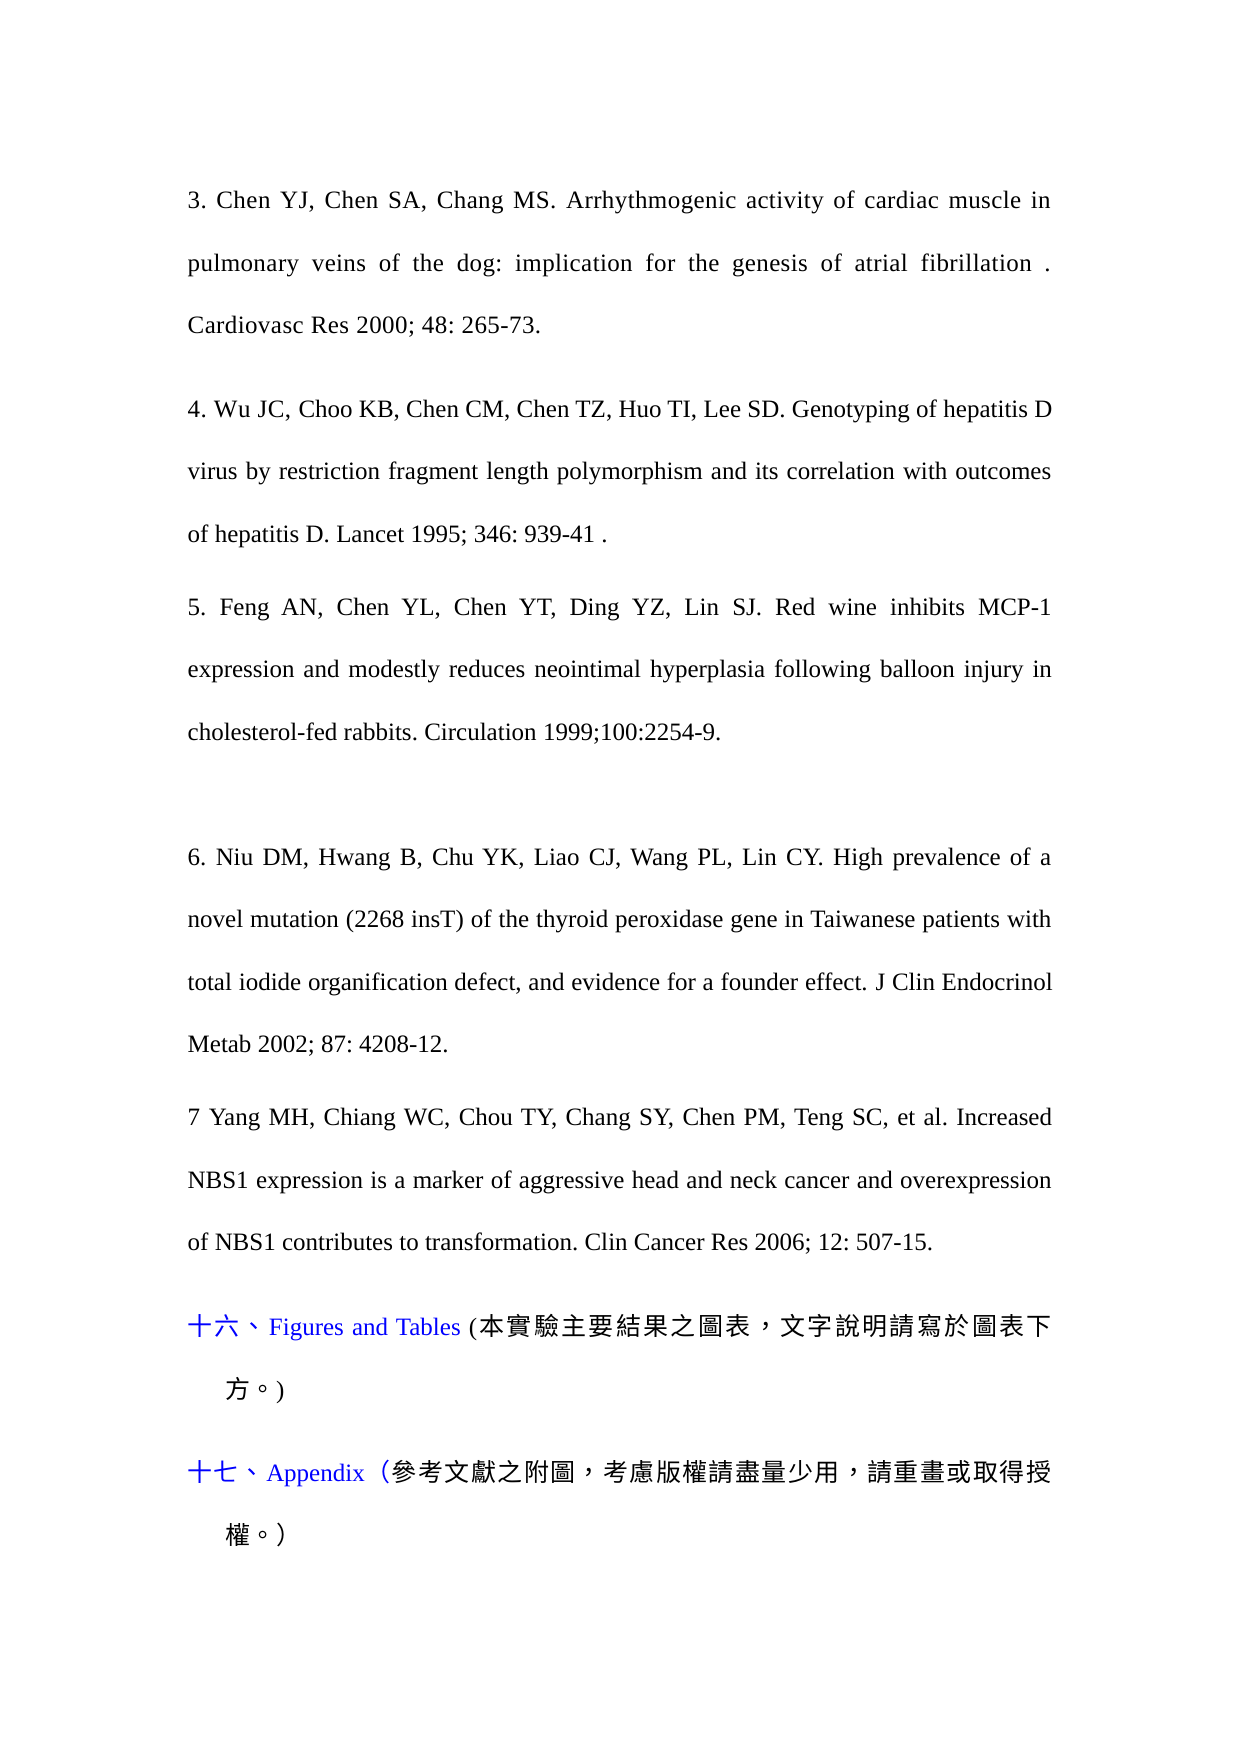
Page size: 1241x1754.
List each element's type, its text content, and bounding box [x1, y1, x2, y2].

text 十六、Figures and Tables (本實驗主要結果之圖表，文字說明請寫於圖表下方。) [188, 1283, 1053, 1408]
text 4. Wu JC, Choo KB, Chen CM, Chen TZ, Huo TI, Lee SD. Genotyping of hepatitis D virus by restriction fragment length polymorphism and its correlation with outcomes of hepatitis D. Lancet 1995; 346: 939-41 . [187, 367, 1053, 554]
text 7 Yang MH, Chiang WC, Chou TY, Chang SY, Chen PM, Teng SC, et al. Increased NBS1 expression is a marker of aggressive head and neck cancer and overexpression of NBS1 contributes to transformation. Clin Cancer Res 2006; 12: 507-15. [187, 1075, 1053, 1262]
text 6. Niu DM, Hwang B, Chu YK, Liao CJ, Wang PL, Lin CY. High prevalence of a novel mutation (2268 insT) of the thyroid peroxidase gene in Taiwanese patients with total iodide organification defect, and evidence for a founder effect. J Clin Endocrinol Metab 2002; 87: 4208-12. [187, 814, 1053, 1064]
text 十七、Appendix（參考文獻之附圖，考慮版權請盡量少用，請重畫或取得授權。） [188, 1429, 1053, 1554]
text 5. Feng AN, Chen YL, Chen YT, Ding YZ, Lin SJ. Red wine inhibits MCP-1 expression and modestly reduces neointimal hyperplasia following balloon injury in cholesterol-fed rabbits. Circulation 1999;100:2254-9. [187, 564, 1053, 752]
text 3. Chen YJ, Chen SA, Chang MS. Arrhythmogenic activity of cardiac muscle in pulmonary veins of the dog: implication for the genesis of atrial fibrillation . Cardiovasc Res 2000; 48: 265-73. [187, 158, 1053, 346]
